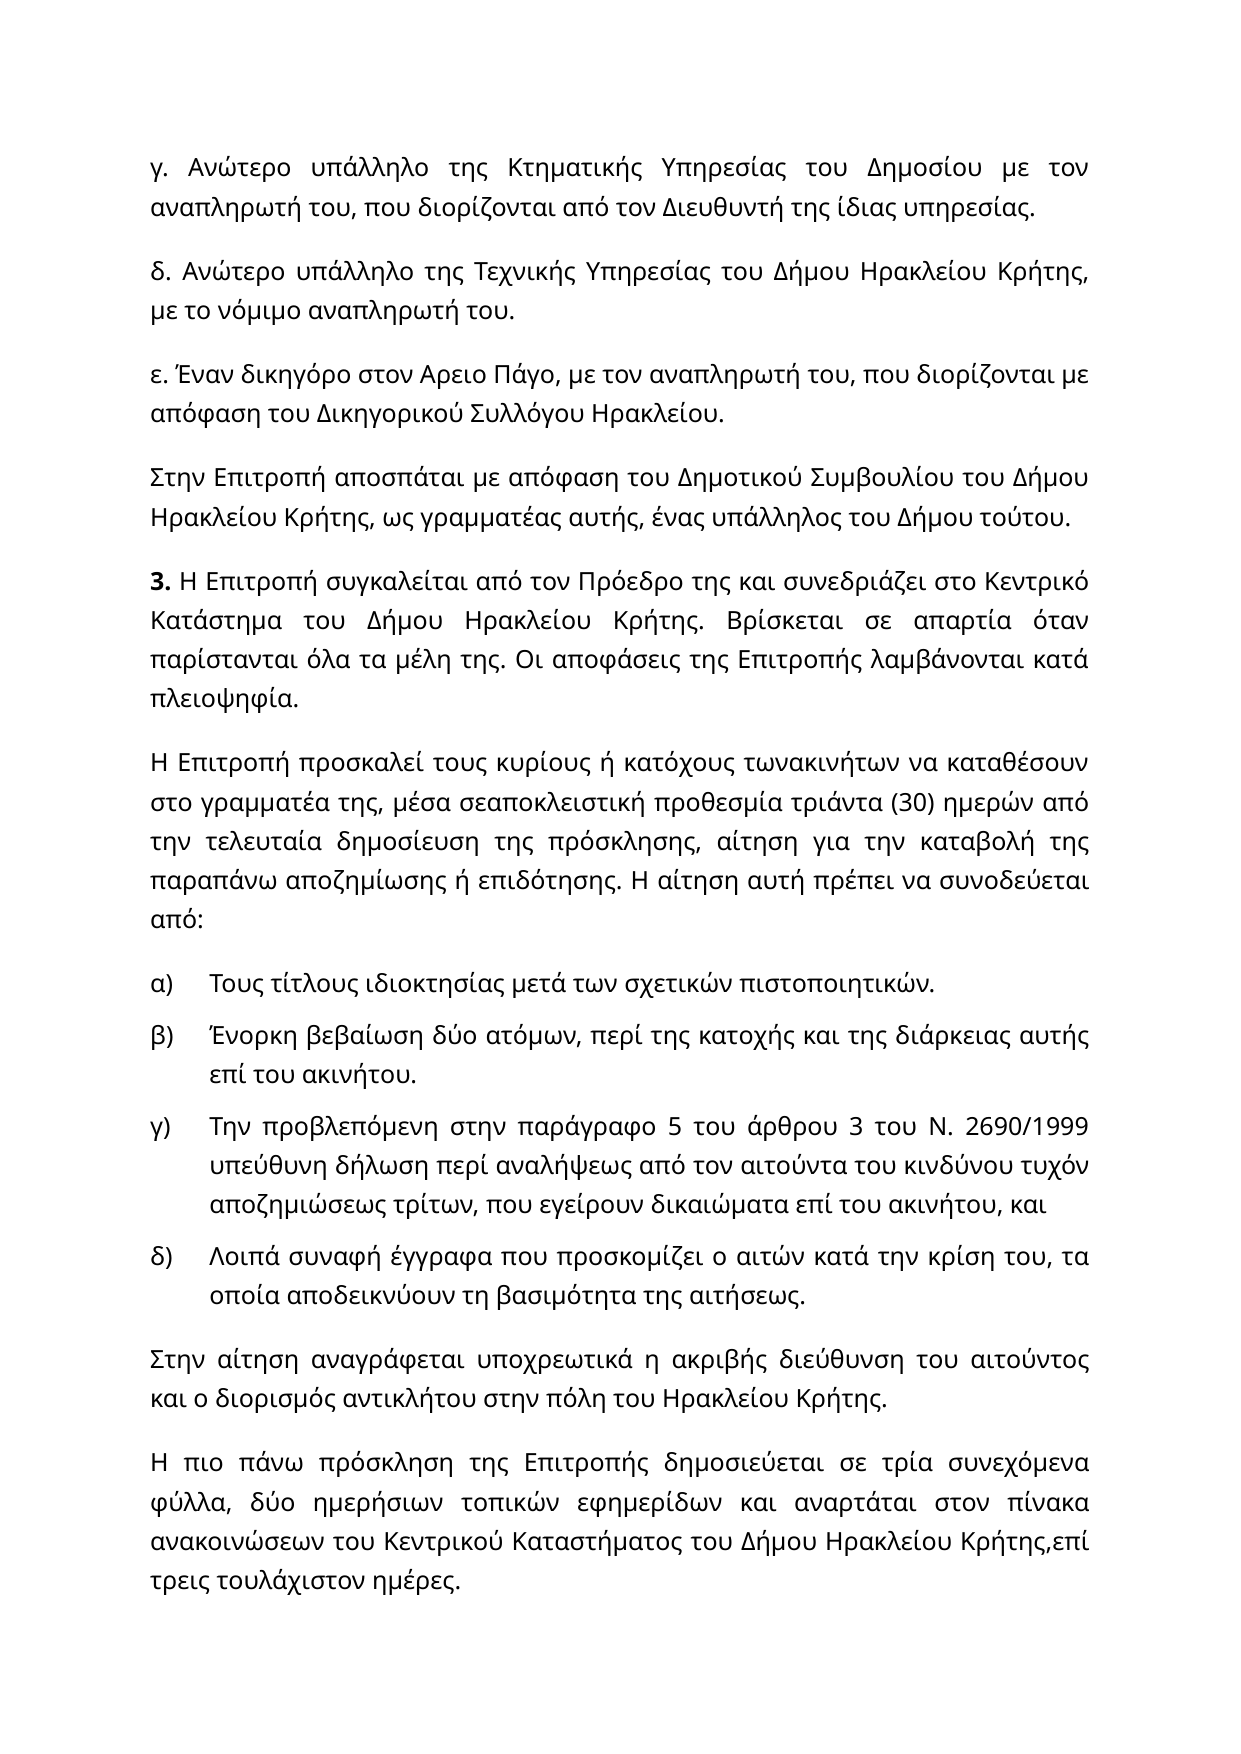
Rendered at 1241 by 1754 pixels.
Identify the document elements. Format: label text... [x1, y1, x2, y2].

text Η πιο πάνω πρόσκληση της Επιτροπής δημοσιεύεται σε τρία συνεχόμενα φύλλα, δύο ημερήσιων τοπικών εφημερίδων και αναρτάται στον πίνακα ανακοινώσεων του Κεντρικού Καταστήματος του Δήμου Ηρακλείου Κρήτης,επί τρεις τουλάχιστον ημέρες. [150, 1445, 1090, 1597]
text δ. Ανώτερο υπάλληλο της Τεχνικής Υπηρεσίας του Δήμου Ηρακλείου Κρήτης, με το νόμιμο αναπληρωτή του. [150, 253, 1090, 327]
text γ. Ανώτερο υπάλληλο της Κτηματικής Υπηρεσίας του Δημοσίου με τον αναπληρωτή του, που διορίζονται από τον Διευθυντή της ίδιας υπηρεσίας. [150, 150, 1090, 223]
text ε. Έναν δικηγόρο στον Αρειο Πάγο, με τον αναπληρωτή του, που διορίζονται με απόφαση του Δικηγορικού Συλλόγου Ηρακλείου. [150, 357, 1090, 430]
text 3. Η Επιτροπή συγκαλείται από τον Πρόεδρο της και συνεδριάζει στο Κεντρικό Κατάστημα του Δήμου Ηρακλείου Κρήτης. Βρίσκεται σε απαρτία όταν παρίστανται όλα τα μέλη της. Οι αποφάσεις της Επιτροπής λαμβάνονται κατά πλειοψηφία. [150, 563, 1090, 715]
list β) Ένορκη βεβαίωση δύο ατόμων, περί της κατοχής και της διάρκειας αυτής επί του ακινήτου. [150, 1017, 1090, 1091]
list γ) Την προβλεπόμενη στην παράγραφο 5 του άρθρου 3 του Ν. 2690/1999 υπεύθυνη δήλωση περί αναλήψεως από τον αιτούντα του κινδύνου τυχόν αποζημιώσεως τρίτων, που εγείρουν δικαιώματα επί του ακινήτου, και [150, 1108, 1090, 1221]
text Στην Επιτροπή αποσπάται με απόφαση του Δημοτικού Συμβουλίου του Δήμου Ηρακλείου Κρήτης, ως γραμματέας αυτής, ένας υπάλληλος του Δήμου τούτου. [150, 460, 1090, 533]
text Η Επιτροπή προσκαλεί τους κυρίους ή κατόχους τωνακινήτων να καταθέσουν στο γραμματέα της, μέσα σεαποκλειστική προθεσμία τριάντα (30) ημερών από την τελευταία δημοσίευση της πρόσκλησης, αίτηση για την καταβολή της παραπάνω αποζημίωσης ή επιδότησης. Η αίτηση αυτή πρέπει να συνοδεύεται από: [150, 745, 1090, 936]
list α) Τους τίτλους ιδιοκτησίας μετά των σχετικών πιστοποιητικών. [150, 966, 1090, 1000]
list δ) Λοιπά συναφή έγγραφα που προσκομίζει ο αιτών κατά την κρίση του, τα οποία αποδεικνύουν τη βασιμότητα της αιτήσεως. [150, 1238, 1090, 1312]
text Στην αίτηση αναγράφεται υποχρεωτικά η ακριβής διεύθυνση του αιτούντος και ο διορισμός αντικλήτου στην πόλη του Ηρακλείου Κρήτης. [150, 1342, 1090, 1415]
